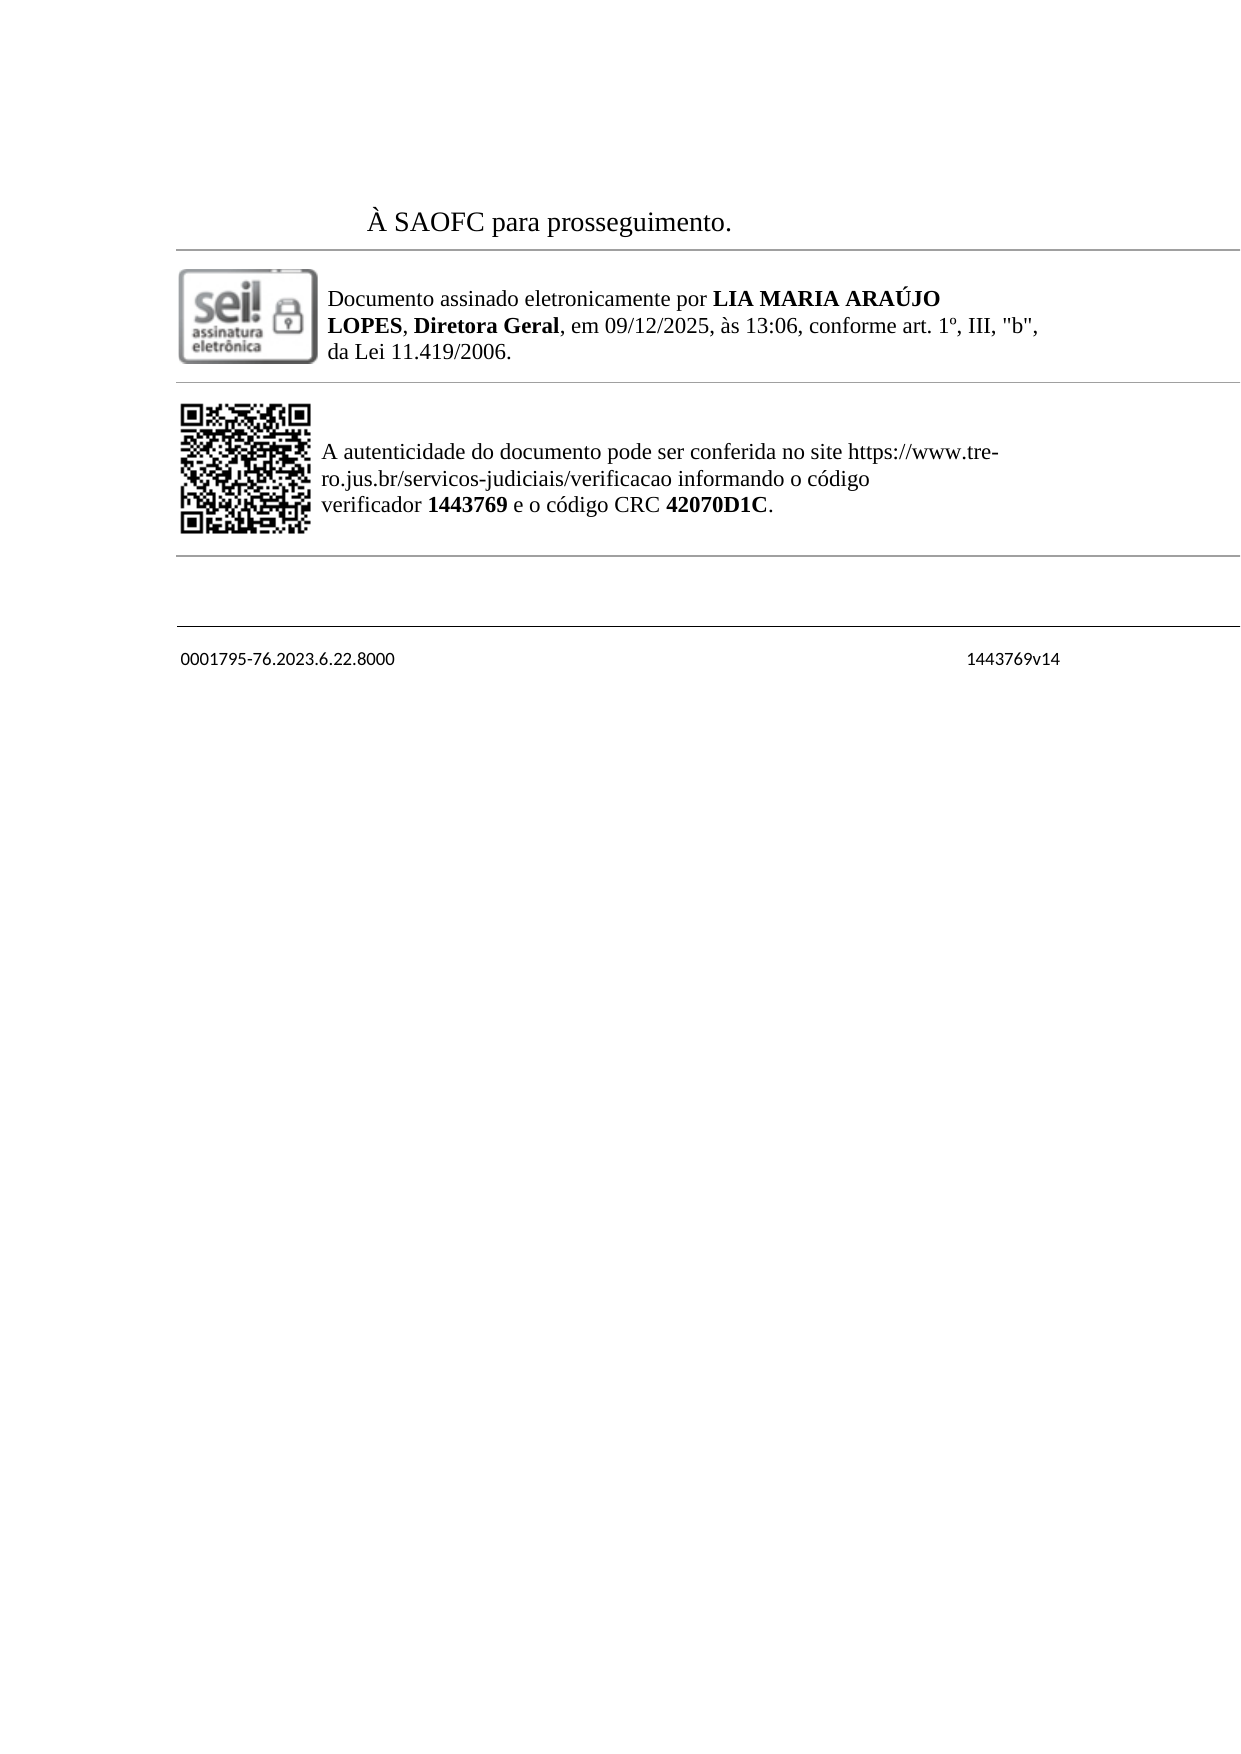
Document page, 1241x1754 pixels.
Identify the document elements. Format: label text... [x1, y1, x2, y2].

table_header Documento assinado eletronicamente por LIA MARIA ARAÚJO LOPES, Diretora Geral, em 09/12/2025, às 13:06, conforme art. 1º, III, "b", da Lei 11.419/2006. [326, 268, 1063, 382]
table_header A autenticidade do documento pode ser conferida no site https://www.tre-ro.jus.br/servicos-judiciais/verificacao informando o código verificador 1443769 e o código CRC 42070D1C. [319, 400, 1063, 555]
table_header 0001795-76.2023.6.22.8000 [177, 644, 620, 691]
table_header 1443769v14 [620, 644, 1063, 691]
text À SAOFC para prosseguimento. [190, 205, 1051, 237]
table_header [177, 268, 326, 382]
table_header [177, 400, 319, 555]
